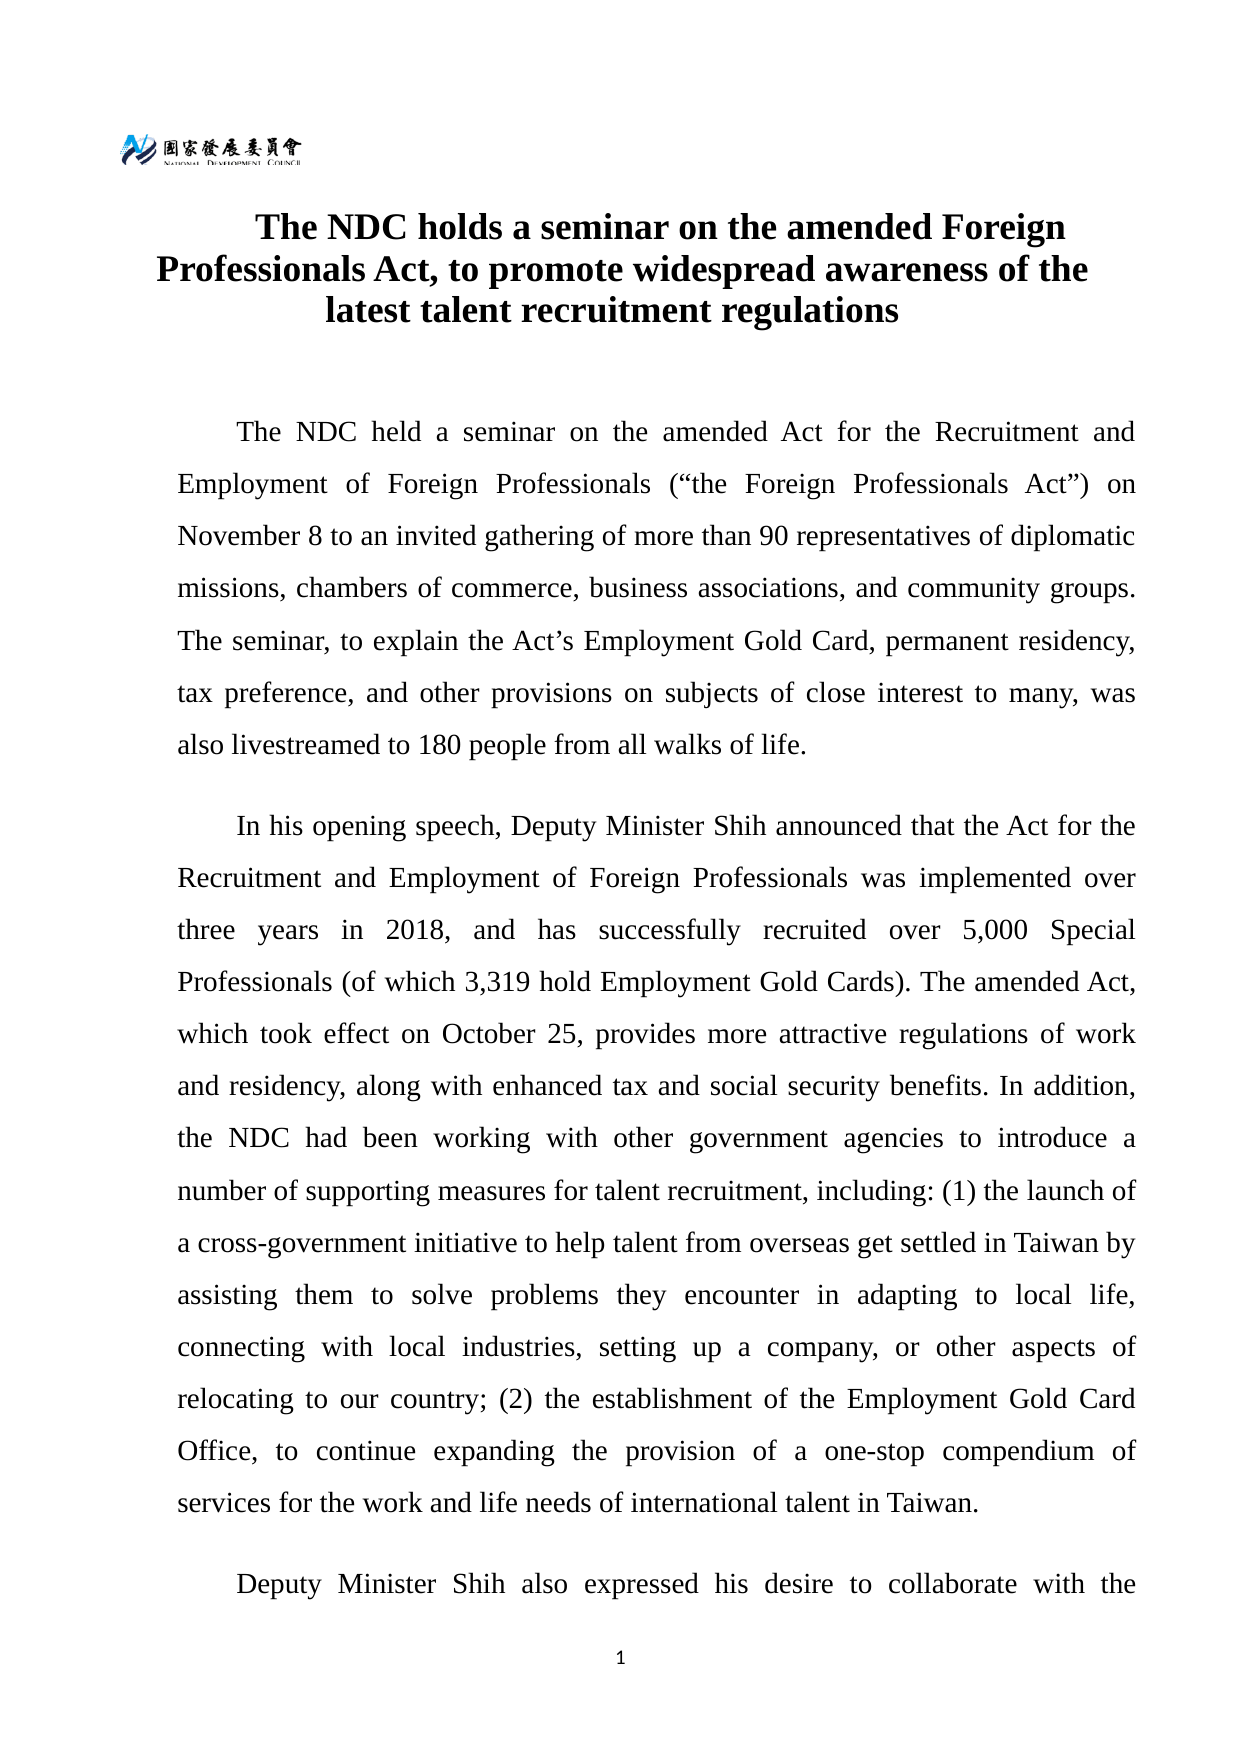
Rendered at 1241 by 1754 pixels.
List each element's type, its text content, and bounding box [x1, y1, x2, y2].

picture [118, 133, 304, 165]
text Deputy Minister Shih also expressed his desire to collaborate with the [177, 1552, 1137, 1604]
text In his opening speech, Deputy Minister Shih announced that the Act for the Recruitment and Employment of Foreign Professionals was implemented over three years in 2018, and has successfully recruited over 5,000 Special Professionals (of which 3,319 hold Employment Gold Cards). The amended Act, which took effect on October 25, provides more attractive regulations of work and residency, along with enhanced tax and social security benefits. In addition, the NDC had been working with other government agencies to introduce a number of supporting measures for talent recruitment, including: (1) the launch of a cross-government initiative to help talent from overseas get settled in Taiwan by assisting them to solve problems they encounter in adapting to local life, connecting with local industries, setting up a company, or other aspects of relocating to our country; (2) the establishment of the Employment Gold Card Office, to continue expanding the provision of a one-stop compendium of services for the work and life needs of international talent in Taiwan. [177, 794, 1137, 1523]
text The NDC held a seminar on the amended Act for the Recruitment and Employment of Foreign Professionals (“the Foreign Professionals Act”) on November 8 to an invited gathering of more than 90 representatives of diplomatic missions, chambers of commerce, business associations, and community groups. The seminar, to explain the Act’s Employment Gold Card, permanent residency, tax preference, and other provisions on subjects of close interest to many, was also livestreamed to 180 people from all walks of life. [177, 400, 1137, 764]
text The NDC holds a seminar on the amended Foreign Professionals Act, to promote widespread awareness of the latest talent recruitment regulations [148, 206, 1097, 331]
